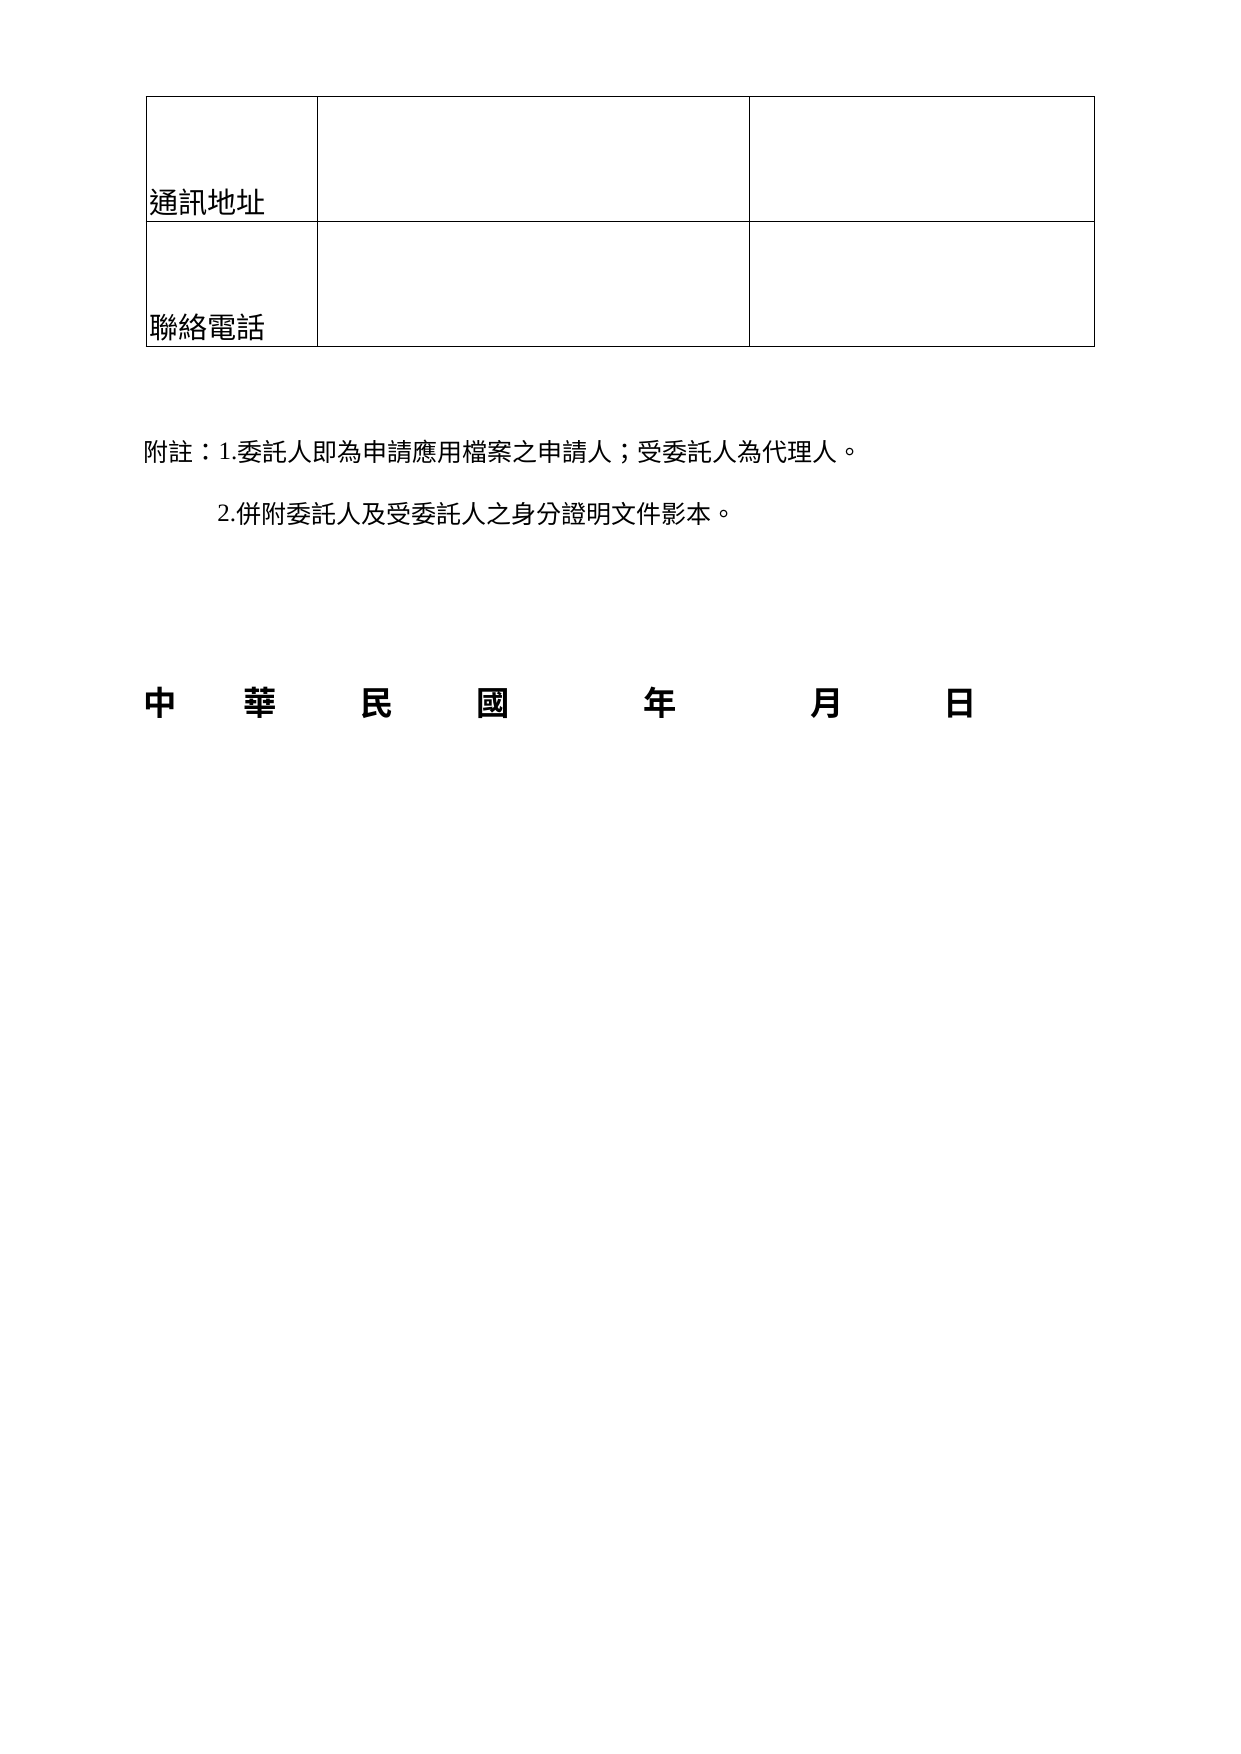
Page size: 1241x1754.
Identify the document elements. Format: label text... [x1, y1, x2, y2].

text 中 華 民 國 年 月 日 [143, 659, 1053, 721]
text 2.併附委託人及受委託人之身分證明文件影本。 [187, 471, 1053, 534]
table_cell [750, 222, 1094, 346]
table_cell [318, 222, 749, 346]
text 附註：1.委託人即為申請應用檔案之申請人；受委託人為代理人。 [143, 409, 1053, 471]
table_cell [750, 97, 1094, 221]
table_cell [318, 97, 749, 221]
table_cell 通訊地址 [147, 97, 317, 221]
table_cell 聯絡電話 [147, 222, 317, 346]
